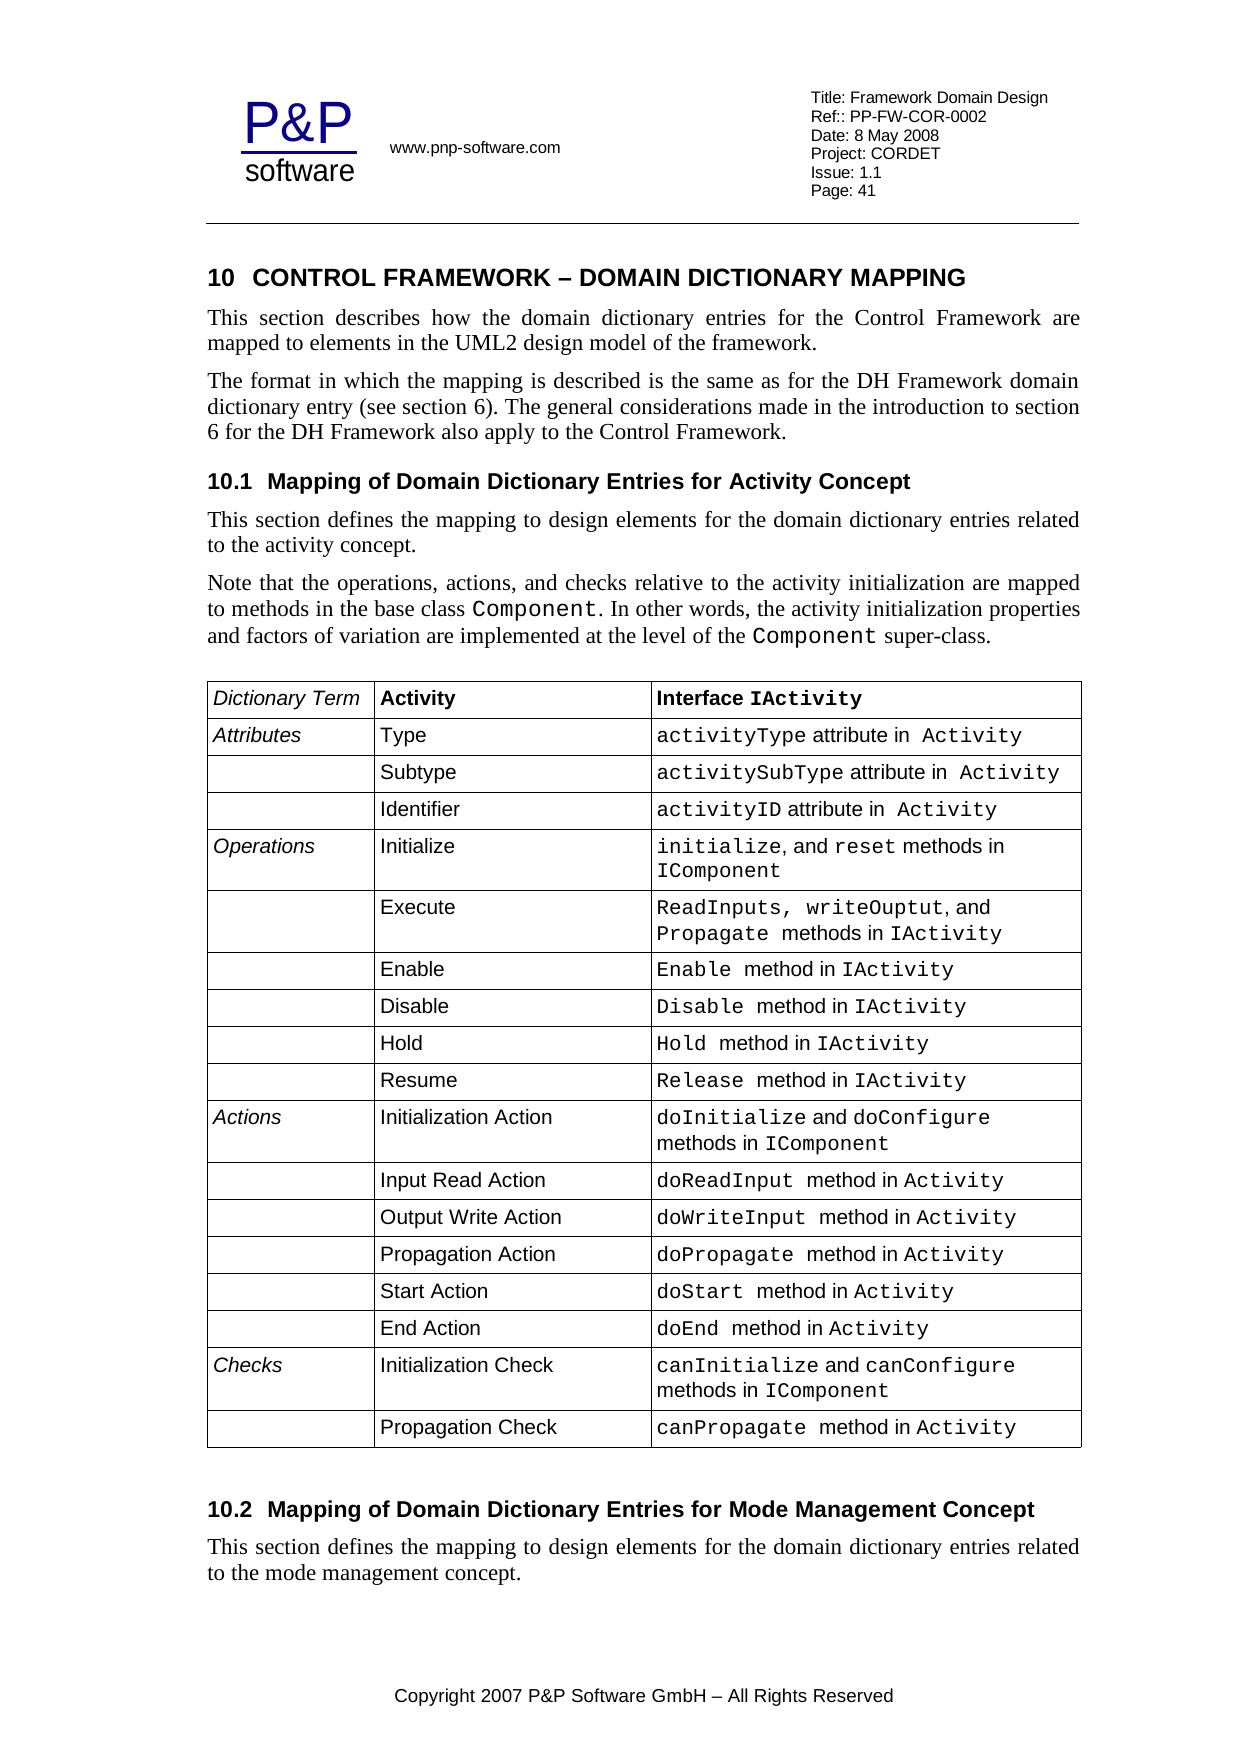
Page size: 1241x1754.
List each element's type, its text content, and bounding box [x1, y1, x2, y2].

table_cell Propagation Check [375, 1411, 651, 1447]
table_header Activity [375, 682, 651, 718]
table_cell activityID attribute in Activity [652, 793, 1081, 829]
table_cell Initialization Action [375, 1101, 651, 1162]
table_cell Hold [375, 1027, 651, 1063]
table_cell Subtype [375, 756, 651, 792]
text The format in which the mapping is described is the same as for the DH Framework domain dictionary entry (see section 6). The general considerations made in the introduction to section 6 for the DH Framework also apply to the Control Framework. [207, 368, 1081, 444]
table_cell Start Action [375, 1274, 651, 1310]
table_header Dictionary Term [208, 682, 374, 718]
table_cell Actions [208, 1101, 374, 1162]
table_cell [208, 1200, 374, 1236]
table_cell Input Read Action [375, 1163, 651, 1199]
table_cell Execute [375, 891, 651, 952]
subtitle CONTROL FRAMEWORK – DOMAIN DICTIONARY MAPPING [207, 264, 1081, 292]
table_cell [208, 1027, 374, 1063]
table_cell Propagation Action [375, 1237, 651, 1273]
table_cell canInitialize and canConfigure methods in IComponent [652, 1348, 1081, 1410]
table_cell canPropagate method in Activity [652, 1411, 1081, 1447]
table_cell [208, 1064, 374, 1100]
table_header Interface IActivity [652, 682, 1081, 718]
subtitle Mapping of Domain Dictionary Entries for Mode Management Concept [207, 1496, 1081, 1522]
table_cell doEnd method in Activity [652, 1311, 1081, 1347]
table_cell Identifier [375, 793, 651, 829]
table_cell Enable [375, 953, 651, 989]
table_cell [208, 1274, 374, 1310]
text Note that the operations, actions, and checks relative to the activity initialization are mapped to methods in the base class Component. In other words, the activity initialization properties and factors of variation are implemented at the level of the Component super-class. [207, 570, 1081, 651]
table_cell [208, 756, 374, 792]
table_cell [208, 1237, 374, 1273]
table_cell initialize, and reset methods in IComponent [652, 830, 1081, 890]
table_cell doWriteInput method in Activity [652, 1200, 1081, 1236]
text This section defines the mapping to design elements for the domain dictionary entries related to the activity concept. [207, 507, 1081, 558]
table_cell Output Write Action [375, 1200, 651, 1236]
table_cell doInitialize and doConfigure methods in IComponent [652, 1101, 1081, 1162]
table_cell Disable method in IActivity [652, 990, 1081, 1026]
table_cell doPropagate method in Activity [652, 1237, 1081, 1273]
table_cell [208, 1311, 374, 1347]
table_cell Operations [208, 830, 374, 890]
table_cell doStart method in Activity [652, 1274, 1081, 1310]
table_cell Initialization Check [375, 1348, 651, 1410]
table_cell activitySubType attribute in Activity [652, 756, 1081, 792]
table_cell [208, 1163, 374, 1199]
text This section describes how the domain dictionary entries for the Control Framework are mapped to elements in the UML2 design model of the framework. [207, 304, 1081, 356]
subtitle Mapping of Domain Dictionary Entries for Activity Concept [207, 468, 1081, 494]
table_cell Release method in IActivity [652, 1064, 1081, 1100]
table_cell [208, 1411, 374, 1447]
table_cell [208, 891, 374, 952]
table_cell Resume [375, 1064, 651, 1100]
table_cell ReadInputs, writeOuptut, and Propagate methods in IActivity [652, 891, 1081, 952]
table_cell Disable [375, 990, 651, 1026]
table_cell Enable method in IActivity [652, 953, 1081, 989]
table_cell [208, 990, 374, 1026]
text This section defines the mapping to design elements for the domain dictionary entries related to the mode management concept. [207, 1534, 1081, 1585]
table_cell Initialize [375, 830, 651, 890]
table_cell Attributes [208, 719, 374, 755]
table_cell Hold method in IActivity [652, 1027, 1081, 1063]
table_cell [208, 953, 374, 989]
table_cell [208, 793, 374, 829]
table_cell Type [375, 719, 651, 755]
table_cell doReadInput method in Activity [652, 1163, 1081, 1199]
table_cell End Action [375, 1311, 651, 1347]
table_cell Checks [208, 1348, 374, 1410]
table_cell activityType attribute in Activity [652, 719, 1081, 755]
